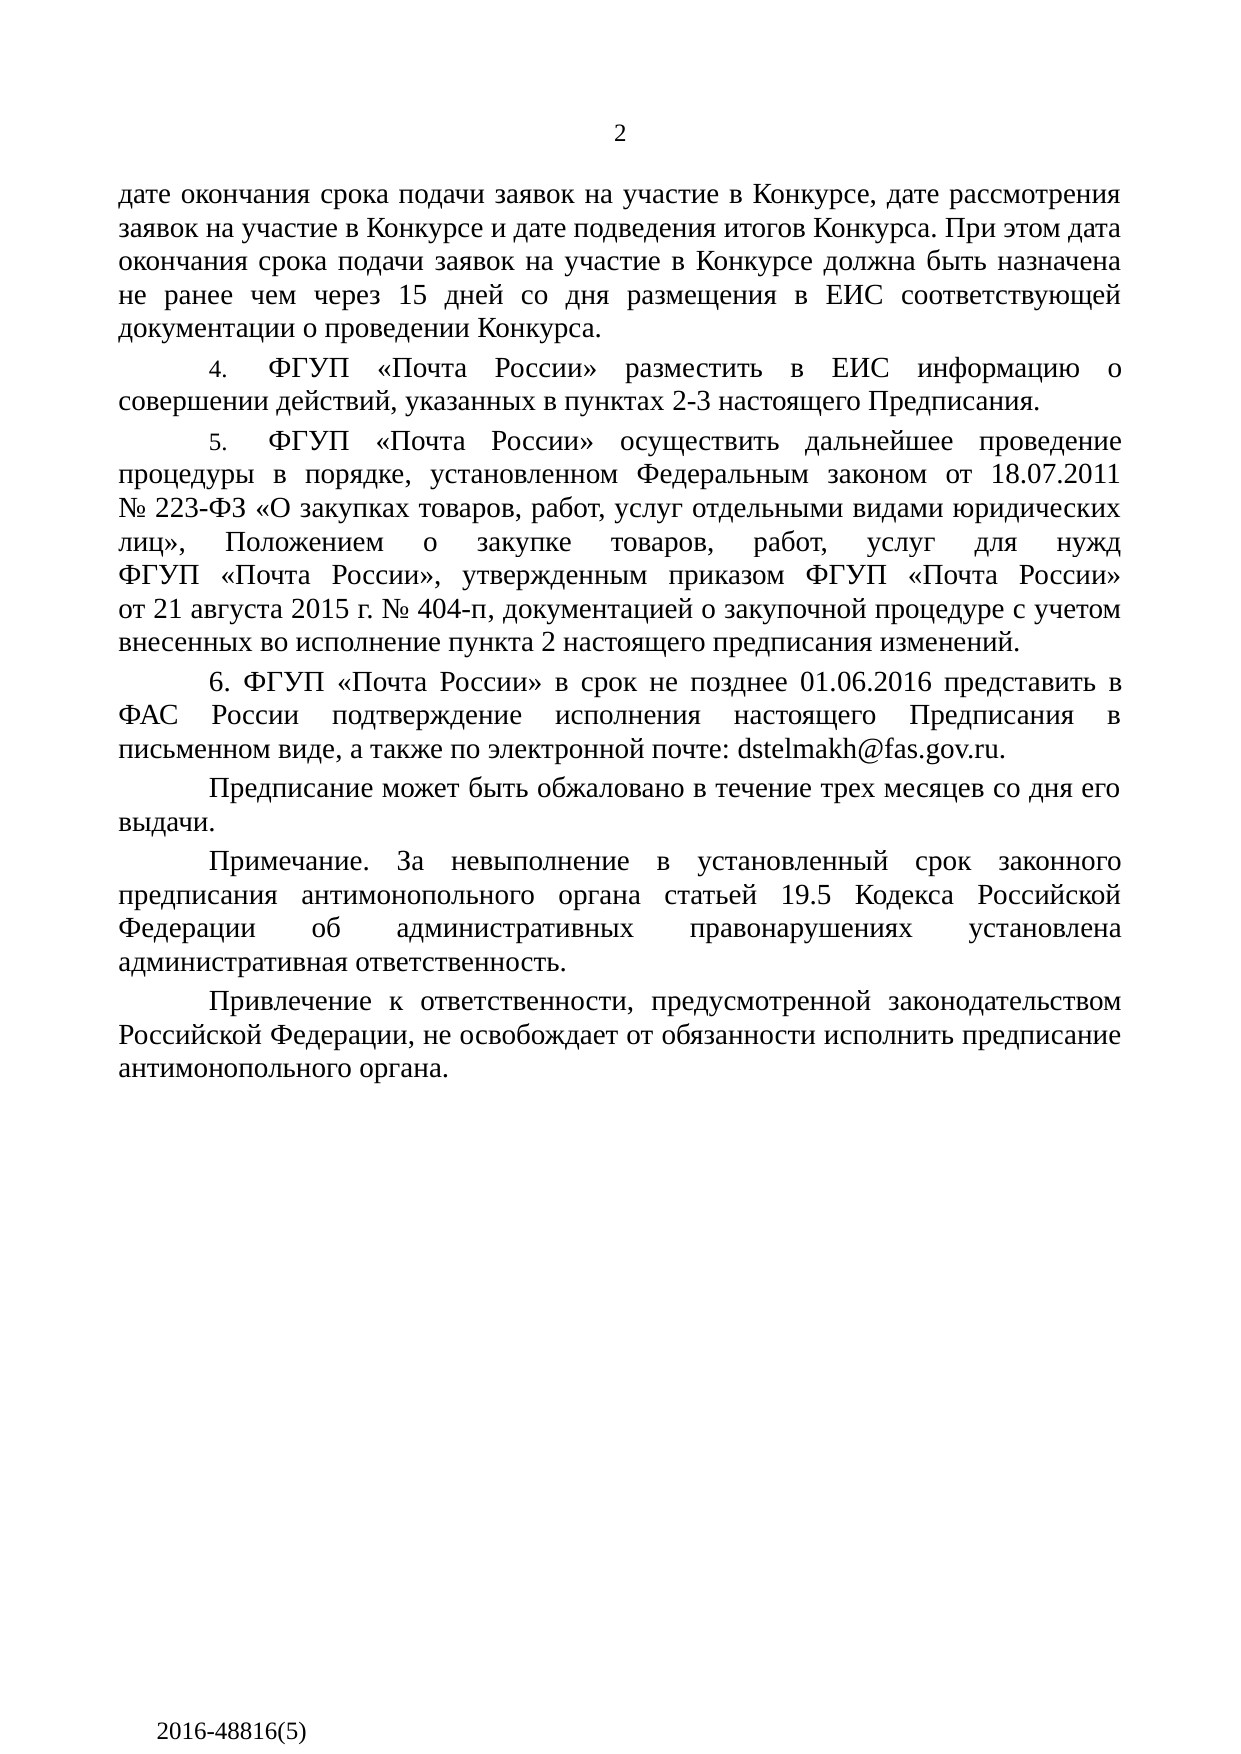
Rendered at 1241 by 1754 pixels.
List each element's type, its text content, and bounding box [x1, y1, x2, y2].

text Примечание. За невыполнение в установленный срок законного предписания антимонопольного органа статьей 19.5 Кодекса Российской Федерации об административных правонарушениях установлена административная ответственность. [118, 843, 1122, 977]
text Предписание может быть обжаловано в течение трех месяцев со дня его выдачи. [118, 770, 1122, 837]
list ФГУП «Почта России» осуществить дальнейшее проведение процедуры в порядке, установленном Федеральным законом от 18.07.2011 № 223-ФЗ «О закупках товаров, работ, услуг отдельными видами юридических лиц», Положением о закупке товаров, работ, услуг для нужд ФГУП «Почта России», утвержденным приказом ФГУП «Почта России» от 21 августа 2015 г. № 404-п, документацией о закупочной процедуре с учетом внесенных во исполнение пункта 2 настоящего предписания изменений. [118, 423, 1122, 658]
text 6. ФГУП «Почта России» в срок не позднее 01.06.2016 представить в ФАС России подтверждение исполнения настоящего Предписания в письменном виде, а также по электронной почте: dstelmakh@fas.gov.ru. [118, 664, 1122, 764]
text Привлечение к ответственности, предусмотренной законодательством Российской Федерации, не освобождает от обязанности исполнить предписание антимонопольного органа. [118, 983, 1122, 1084]
list ФГУП «Почта России» разместить в ЕИС информацию о совершении действий, указанных в пунктах 2-3 настоящего Предписания. [118, 350, 1122, 417]
list дате окончания срока подачи заявок на участие в Конкурсе, дате рассмотрения заявок на участие в Конкурсе и дате подведения итогов Конкурса. При этом дата окончания срока подачи заявок на участие в Конкурсе должна быть назначена не ранее чем через 15 дней со дня размещения в ЕИС соответствующей документации о проведении Конкурса. [118, 176, 1122, 344]
